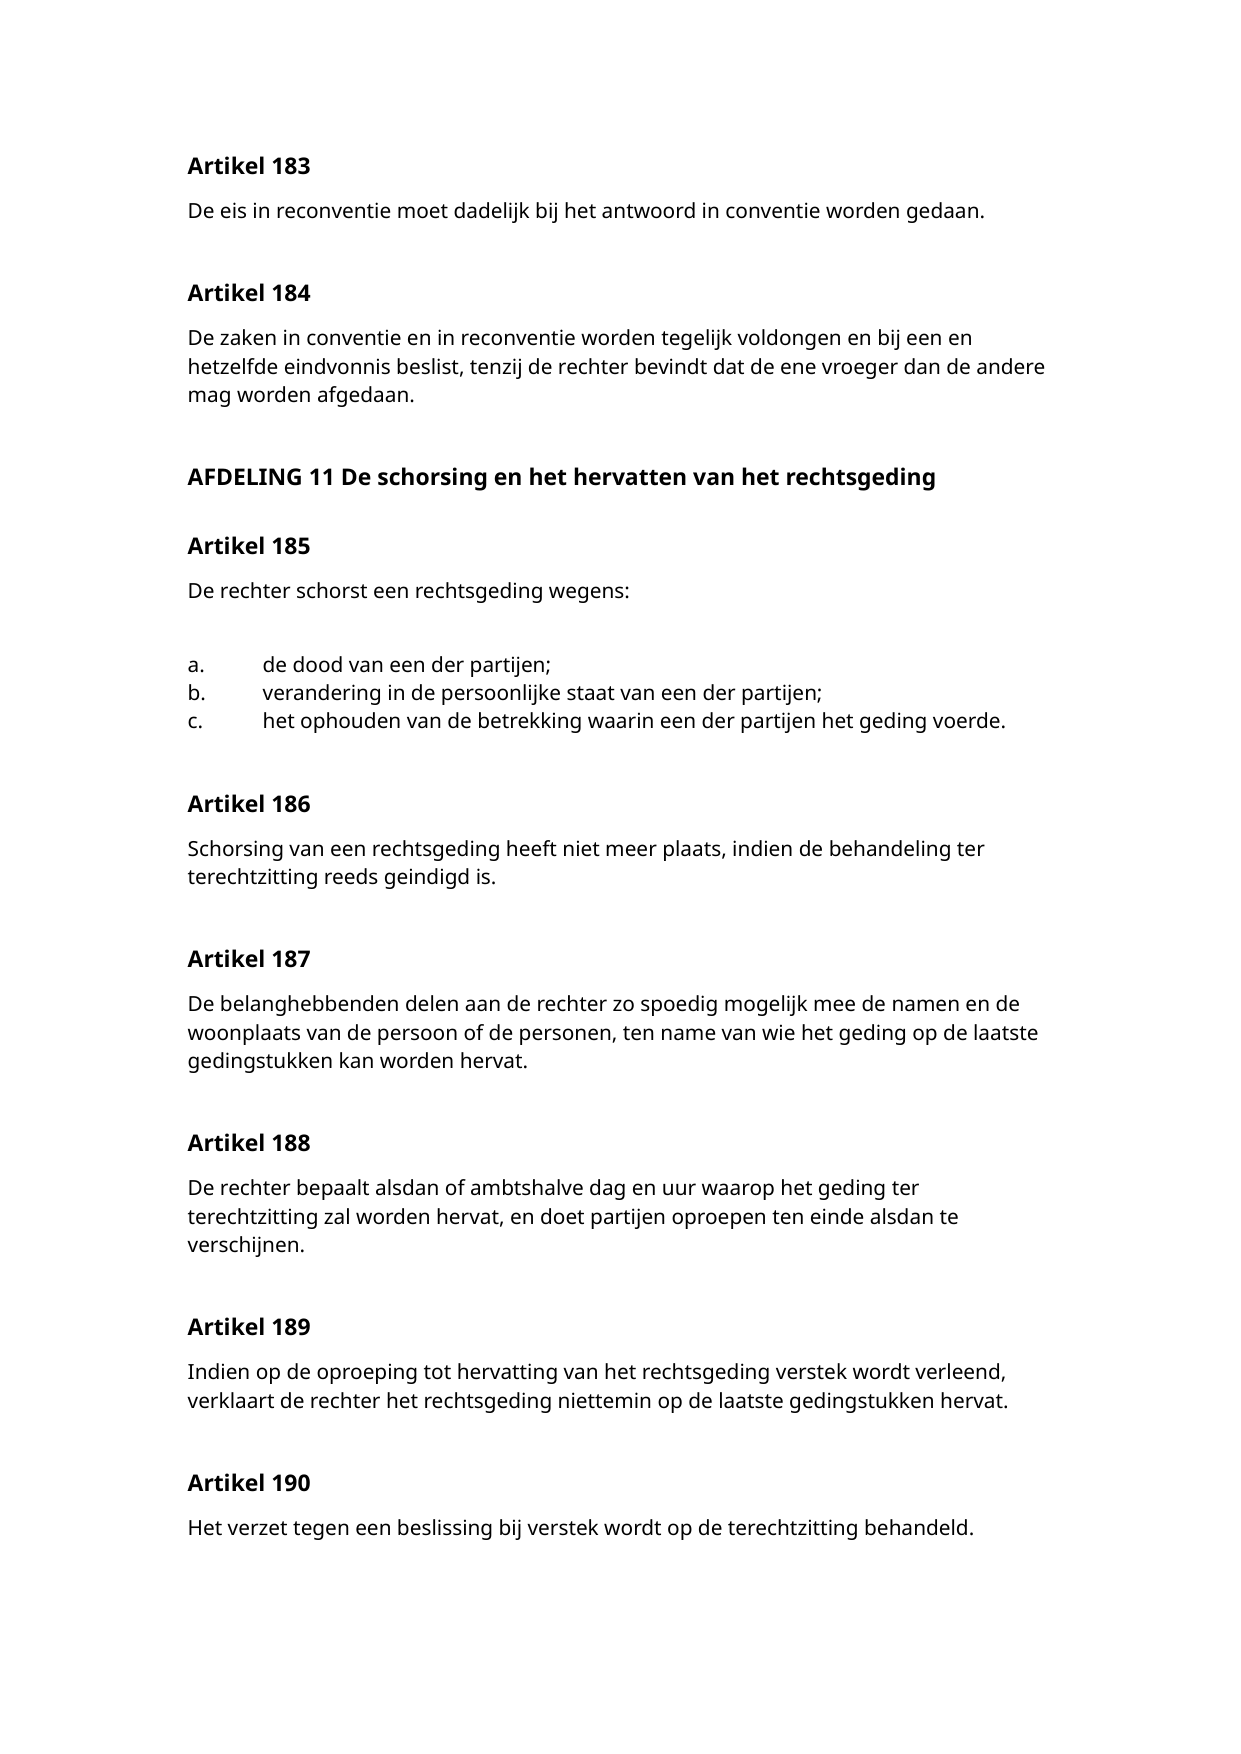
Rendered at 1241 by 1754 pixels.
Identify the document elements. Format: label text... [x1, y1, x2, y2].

text De zaken in conventie en in reconventie worden tegelijk voldongen en bij een en hetzelfde eindvonnis beslist, tenzij de rechter bevindt dat de ene vroeger dan de andere mag worden afgedaan. [187, 323, 1053, 409]
list de dood van een der partijen; [187, 650, 1053, 678]
text De eis in reconventie moet dadelijk bij het antwoord in conventie worden gedaan. [187, 196, 1053, 225]
text Het verzet tegen een beslissing bij verstek wordt op de terechtzitting behandeld. [187, 1513, 1053, 1542]
text Schorsing van een rechtsgeding heeft niet meer plaats, indien de behandeling ter terechtzitting reeds geindigd is. [187, 834, 1053, 891]
list verandering in de persoonlijke staat van een der partijen; [187, 678, 1053, 707]
text De belanghebbenden delen aan de rechter zo spoedig mogelijk mee de namen en de woonplaats van de persoon of de personen, ten name van wie het geding op de laatste gedingstukken kan worden hervat. [187, 989, 1053, 1075]
text Indien op de oproeping tot hervatting van het rechtsgeding verstek wordt verleend, verklaart de rechter het rechtsgeding niettemin op de laatste gedingstukken hervat. [187, 1357, 1053, 1414]
subtitle Artikel 189 [187, 1311, 1053, 1342]
subtitle Artikel 186 [187, 787, 1053, 819]
subtitle Artikel 184 [187, 277, 1053, 308]
text De rechter schorst een rechtsgeding wegens: [187, 576, 1053, 605]
subtitle Artikel 187 [187, 943, 1053, 974]
subtitle Artikel 190 [187, 1467, 1053, 1498]
subtitle Artikel 185 [187, 530, 1053, 561]
text De rechter bepaalt alsdan of ambtshalve dag en uur waarop het geding ter terechtzitting zal worden hervat, en doet partijen oproepen ten einde alsdan te verschijnen. [187, 1173, 1053, 1259]
subtitle AFDELING 11 De schorsing en het hervatten van het rechtsgeding [187, 461, 1053, 492]
subtitle Artikel 188 [187, 1127, 1053, 1158]
list het ophouden van de betrekking waarin een der partijen het geding voerde. [187, 707, 1053, 735]
subtitle Artikel 183 [187, 150, 1053, 181]
